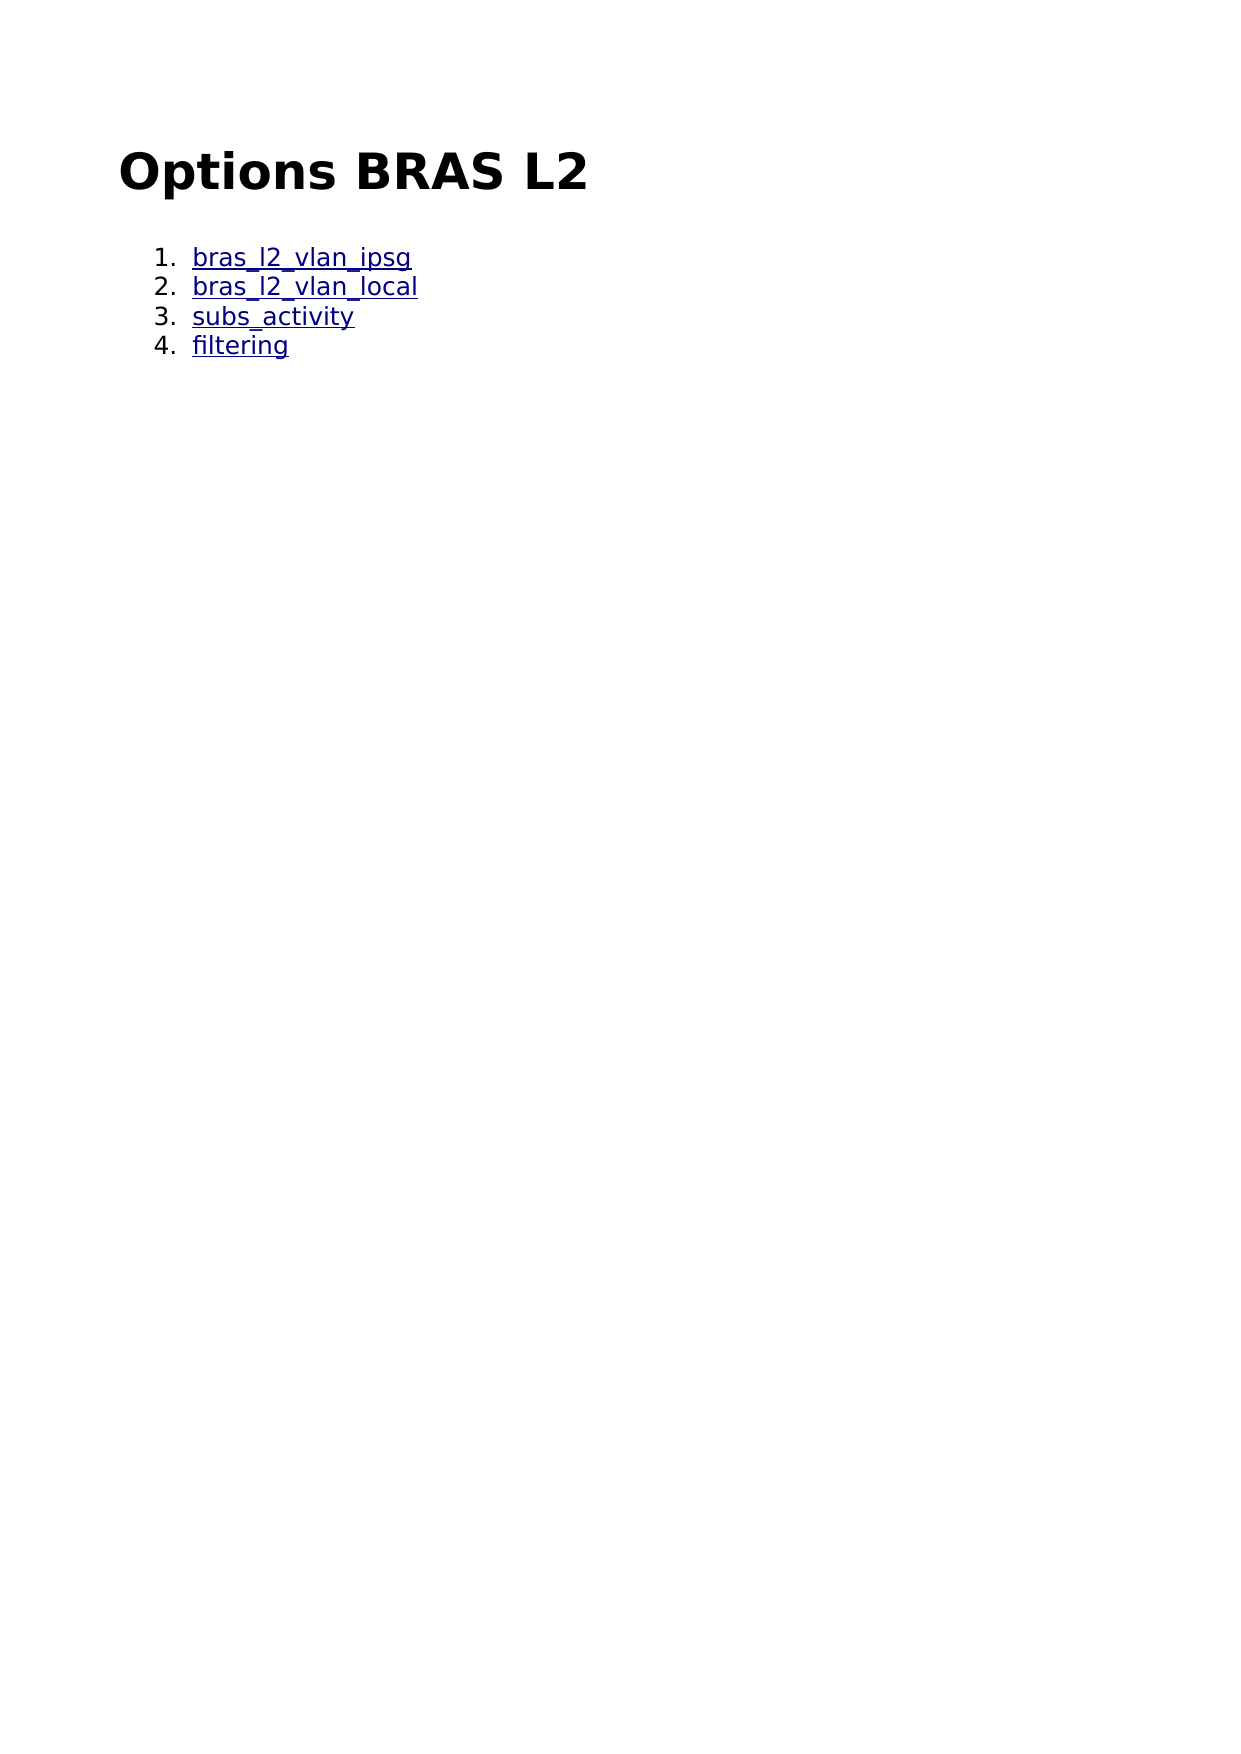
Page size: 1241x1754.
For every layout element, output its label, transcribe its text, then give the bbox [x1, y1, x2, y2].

list bras_l2_vlan_local [177, 272, 1122, 302]
list bras_l2_vlan_ipsg [177, 243, 1122, 272]
list subs_activity [177, 302, 1122, 331]
list filtering [177, 331, 1122, 360]
subtitle Options BRAS L2 [118, 143, 1122, 201]
